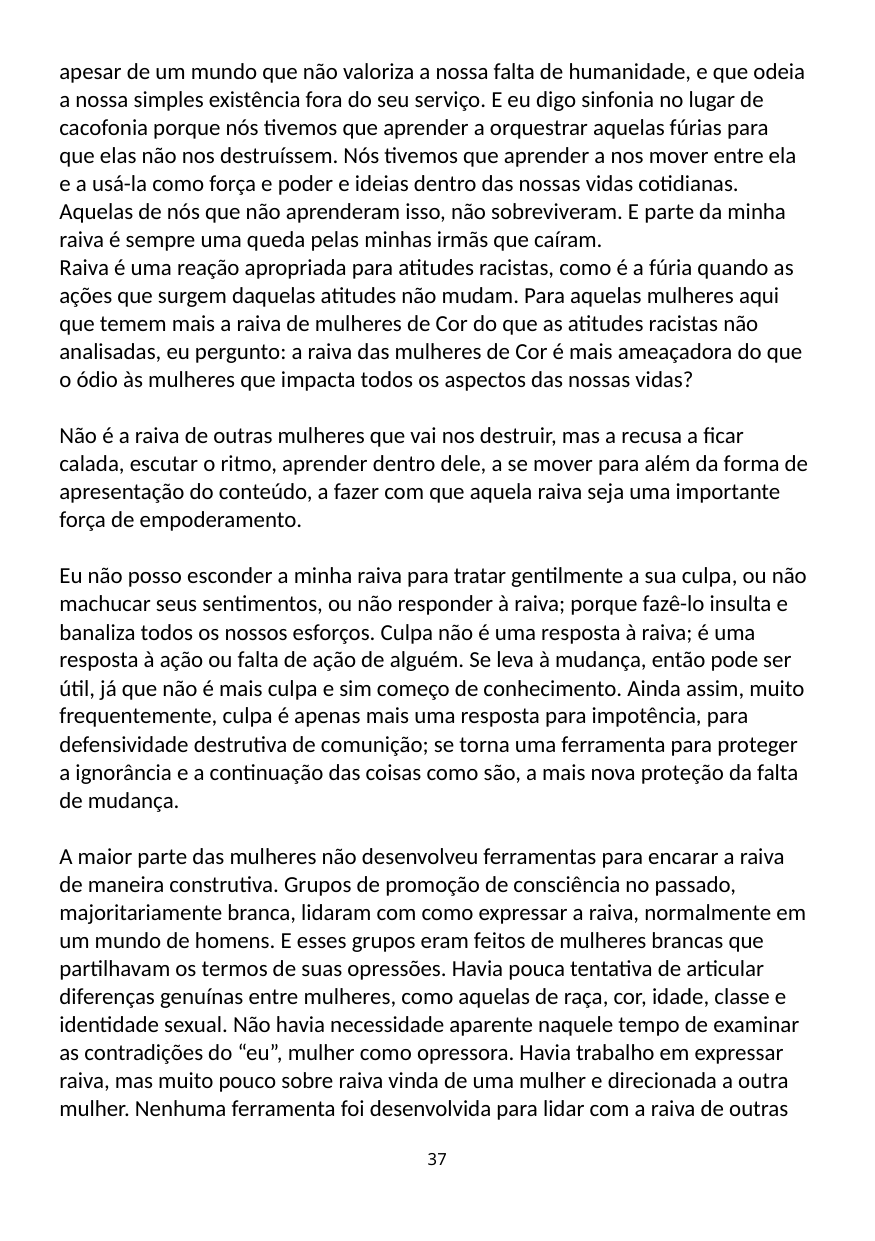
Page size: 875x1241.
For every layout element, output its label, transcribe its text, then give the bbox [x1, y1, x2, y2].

text Raiva é uma reação apropriada para atitudes racistas, como é a fúria quando as ações que surgem daquelas atitudes não mudam. Para aquelas mulheres aqui que temem mais a raiva de mulheres de Cor do que as atitudes racistas não analisadas, eu pergunto: a raiva das mulheres de Cor é mais ameaçadora do que o ódio às mulheres que impacta todos os aspectos das nossas vidas? [59, 253, 809, 393]
text apesar de um mundo que não valoriza a nossa falta de humanidade, e que odeia a nossa simples existência fora do seu serviço. E eu digo sinfonia no lugar de cacofonia porque nós tivemos que aprender a orquestrar aquelas fúrias para que elas não nos destruíssem. Nós tivemos que aprender a nos mover entre ela e a usá-la como força e poder e ideias dentro das nossas vidas cotidianas. Aquelas de nós que não aprenderam isso, não sobreviveram. E parte da minha raiva é sempre uma queda pelas minhas irmãs que caíram. [59, 57, 809, 253]
text Eu não posso esconder a minha raiva para tratar gentilmente a sua culpa, ou não machucar seus sentimentos, ou não responder à raiva; porque fazê-lo insulta e banaliza todos os nossos esforços. Culpa não é uma resposta à raiva; é uma resposta à ação ou falta de ação de alguém. Se leva à mudança, então pode ser útil, já que não é mais culpa e sim começo de conhecimento. Ainda assim, muito frequentemente, culpa é apenas mais uma resposta para impotência, para defensividade destrutiva de comunição; se torna uma ferramenta para proteger a ignorância e a continuação das coisas como são, a mais nova proteção da falta de mudança. [59, 562, 809, 814]
text Não é a raiva de outras mulheres que vai nos destruir, mas a recusa a ficar calada, escutar o ritmo, aprender dentro dele, a se mover para além da forma de apresentação do conteúdo, a fazer com que aquela raiva seja uma importante força de empoderamento. [59, 421, 809, 533]
text A maior parte das mulheres não desenvolveu ferramentas para encarar a raiva de maneira construtiva. Grupos de promoção de consciência no passado, majoritariamente branca, lidaram com como expressar a raiva, normalmente em um mundo de homens. E esses grupos eram feitos de mulheres brancas que partilhavam os termos de suas opressões. Havia pouca tentativa de articular diferenças genuínas entre mulheres, como aquelas de raça, cor, idade, classe e identidade sexual. Não havia necessidade aparente naquele tempo de examinar as contradições do “eu”, mulher como opressora. Havia trabalho em expressar raiva, mas muito pouco sobre raiva vinda de uma mulher e direcionada a outra mulher. Nenhuma ferramenta foi desenvolvida para lidar com a raiva de outras [59, 842, 809, 1122]
